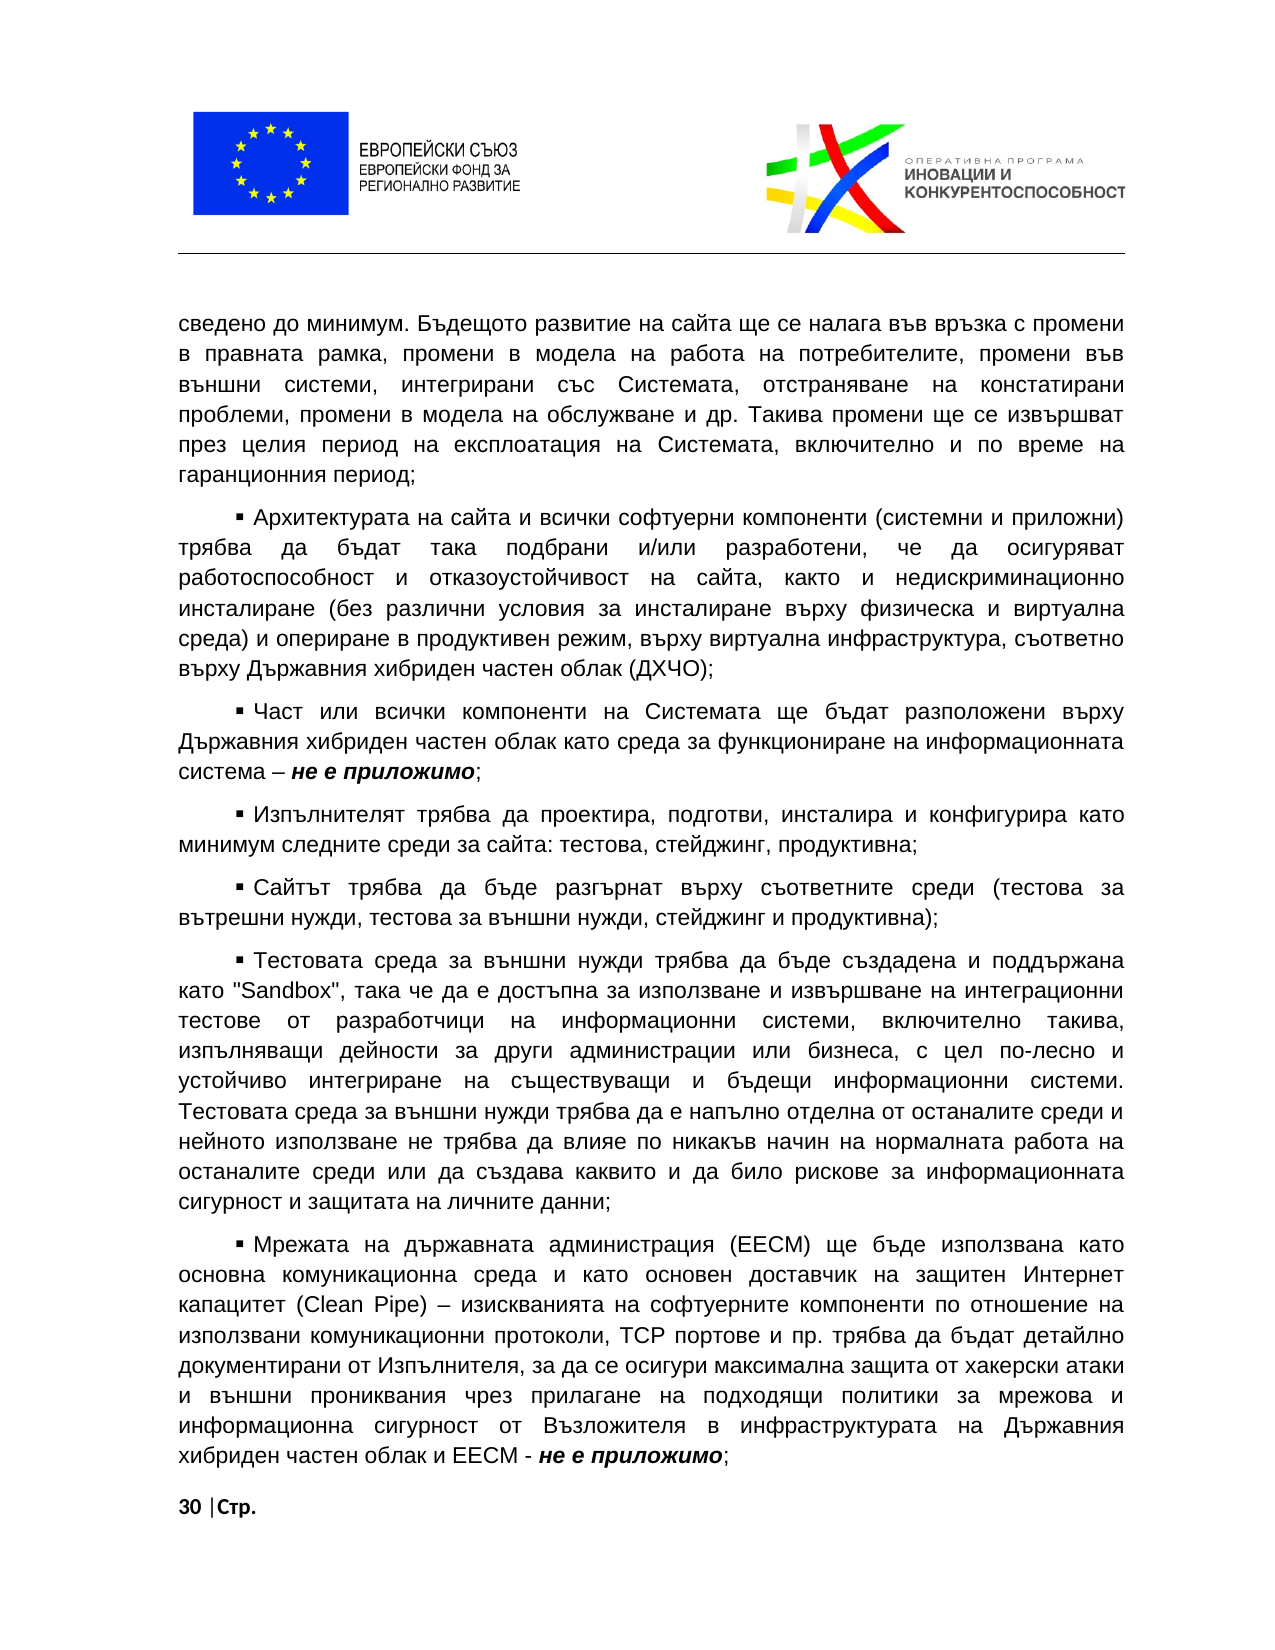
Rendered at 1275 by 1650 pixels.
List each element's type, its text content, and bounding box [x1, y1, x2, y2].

list Архитектурата на сайта и всички софтуерни компоненти (системни и приложни) трябва да бъдат така подбрани и/или разработени, че да осигуряват работоспособност и отказоустойчивост на сайта, както и недискриминационно инсталиране (без различни условия за инсталиране върху физическа и виртуална среда) и опериране в продуктивен режим, върху виртуална инфраструктура, съответно върху Държавния хибриден частен облак (ДХЧО); [178, 504, 1125, 681]
list Мрежата на държавната администрация (ЕЕСМ) ще бъде използвана като основна комуникационна среда и като основен доставчик на защитен Интернет капацитет (Clean Pipe) – изискванията на софтуерните компоненти по отношение на използвани комуникационни протоколи, TCP портове и пр. трябва да бъдат детайлно документирани от Изпълнителя, за да се осигури максимална защита от хакерски атаки и външни прониквания чрез прилагане на подходящи политики за мрежова и информационна сигурност от Възложителя в инфраструктурата на Държавния хибриден частен облак и ЕЕСМ - не е приложимо; [178, 1231, 1125, 1469]
list Част или всички компоненти на Системата ще бъдат разположени върху Държавния хибриден частен облак като среда за функциониране на информационната система – не е приложимо; [178, 698, 1125, 784]
list Изпълнителят трябва да проектира, подготви, инсталира и конфигурира като минимум следните среди за сайта: тестова, стейджинг, продуктивна; [178, 801, 1125, 857]
list Сайтът трябва да бъде разгърнат върху съответните среди (тестова за вътрешни нужди, тестова за външни нужди, стейджинг и продуктивна); [178, 874, 1125, 930]
list сведено до минимум. Бъдещото развитие на сайта ще се налага във връзка с промени в правната рамка, промени в модела на работа на потребителите, промени във външни системи, интегрирани със Системата, отстраняване на констатирани проблеми, промени в модела на обслужване и др. Такива промени ще се извършват през целия период на експлоатация на системата, включително и по време на гаранционния период; [178, 310, 1125, 488]
list Тестовата среда за външни нужди трябва да бъде създадена и поддържана като "Sandbox", така че да е достъпна за използване и извършване на интеграционни тестове от разработчици на информационни системи, включително такива, изпълняващи дейности за други администрации или бизнеса, с цел по-лесно и устойчиво интегриране на съществуващи и бъдещи информационни системи. Тестовата среда за външни нужди трябва да е напълно отделна от останалите среди и нейното използване не трябва да влияе по никакъв начин на нормалната работа на останалите среди или да създава каквито и да било рискове за информационната сигурност и защитата на личните данни; [178, 947, 1125, 1215]
